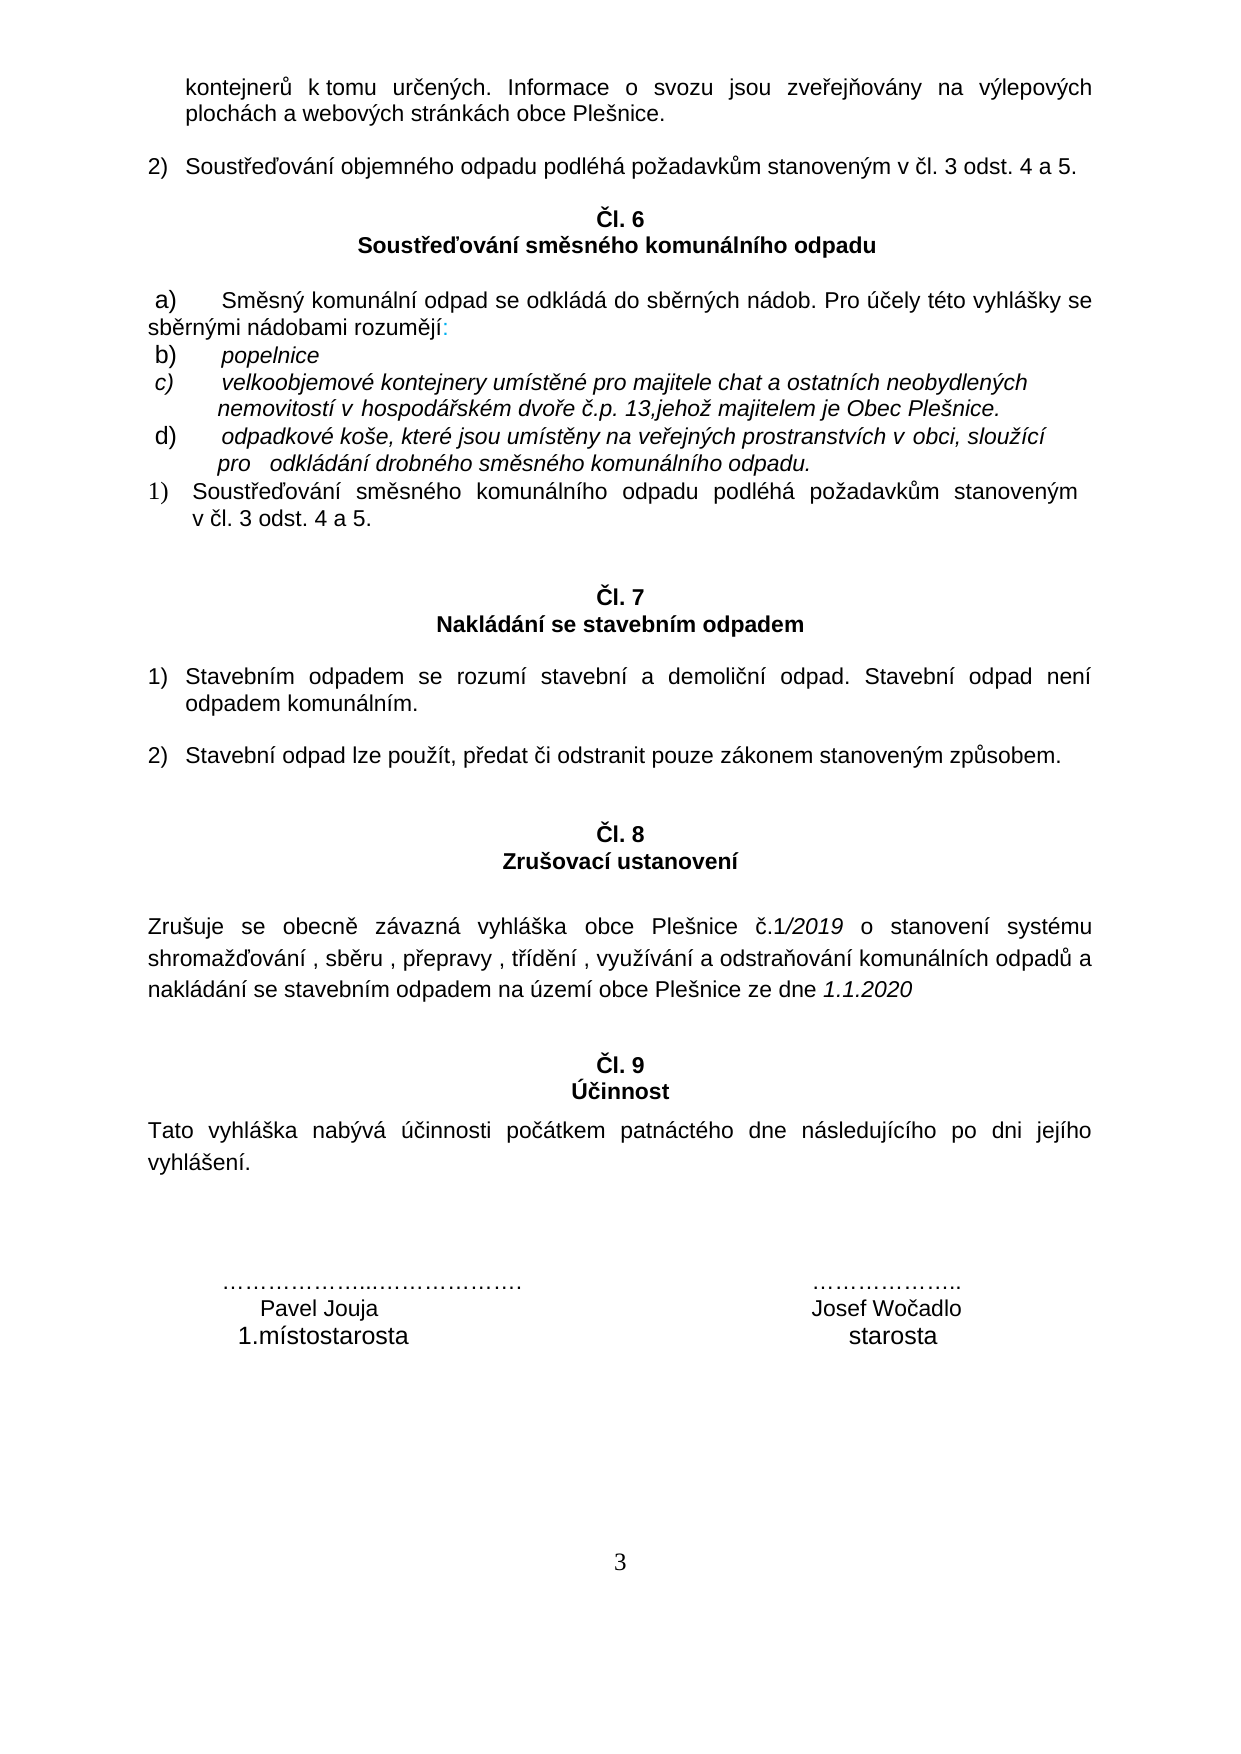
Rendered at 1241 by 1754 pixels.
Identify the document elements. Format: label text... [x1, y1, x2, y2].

text Tato vyhláška nabývá účinnosti počátkem patnáctého dne následujícího po dni jejího vyhlášení. [148, 1117, 1092, 1175]
list Stavební odpad lze použít, předat či odstranit pouze zákonem stanoveným způsobem. [148, 742, 1092, 769]
list kontejnerů k tomu určených. Informace o svozu jsou zveřejňovány na výlepových plochách a webových stránkách obce Plešnice. [148, 74, 1092, 127]
text Čl. 9 [148, 1052, 1092, 1078]
text Pavel Jouja Josef Wočadlo [148, 1294, 1092, 1321]
text Čl. 8 [148, 821, 1092, 848]
text 1.místostarosta starosta [148, 1321, 1092, 1349]
list Soustřeďování objemného odpadu podléhá požadavkům stanoveným v čl. 3 odst. 4 a 5. [148, 153, 1092, 179]
text ………………...………………. ……………….. [221, 1268, 1092, 1294]
text Soustřeďování směsného komunálního odpadu [148, 232, 1092, 258]
list Soustřeďování směsného komunálního odpadu podléhá požadavkům stanoveným v čl. 3 odst. 4 a 5. [148, 476, 1092, 531]
text Účinnost [148, 1078, 1092, 1104]
text Čl. 7 [148, 584, 1092, 611]
text Zrušuje se obecně závazná vyhláška obce Plešnice č.1/2019 o stanovení systému shromažďování , sběru , přepravy , třídění , využívání a odstraňování komunálních odpadů a nakládání se stavebním odpadem na území obce Plešnice ze dne 1.1.2020 [148, 913, 1092, 1002]
text Čl. 6 [148, 206, 1092, 232]
list popelnice [148, 340, 1092, 368]
list Stavebním odpadem se rozumí stavební a demoliční odpad. Stavební odpad není odpadem komunálním. [148, 663, 1092, 716]
text nemovitostí v hospodářském dvoře č.p. 13,jehož majitelem je Obec Plešnice. [192, 395, 1092, 421]
text Nakládání se stavebním odpadem [148, 611, 1092, 637]
list Směsný komunální odpad se odkládá do sběrných nádob. Pro účely této vyhlášky se sběrnými nádobami rozumějí: [148, 285, 1092, 340]
text pro odkládání drobného směsného komunálního odpadu. [192, 450, 1092, 476]
list odpadkové koše, které jsou umístěny na veřejných prostranstvích v obci, sloužící [148, 421, 1092, 450]
text Zrušovací ustanovení [148, 848, 1092, 874]
list velkoobjemové kontejnery umístěné pro majitele chat a ostatních neobydlených [148, 368, 1092, 395]
